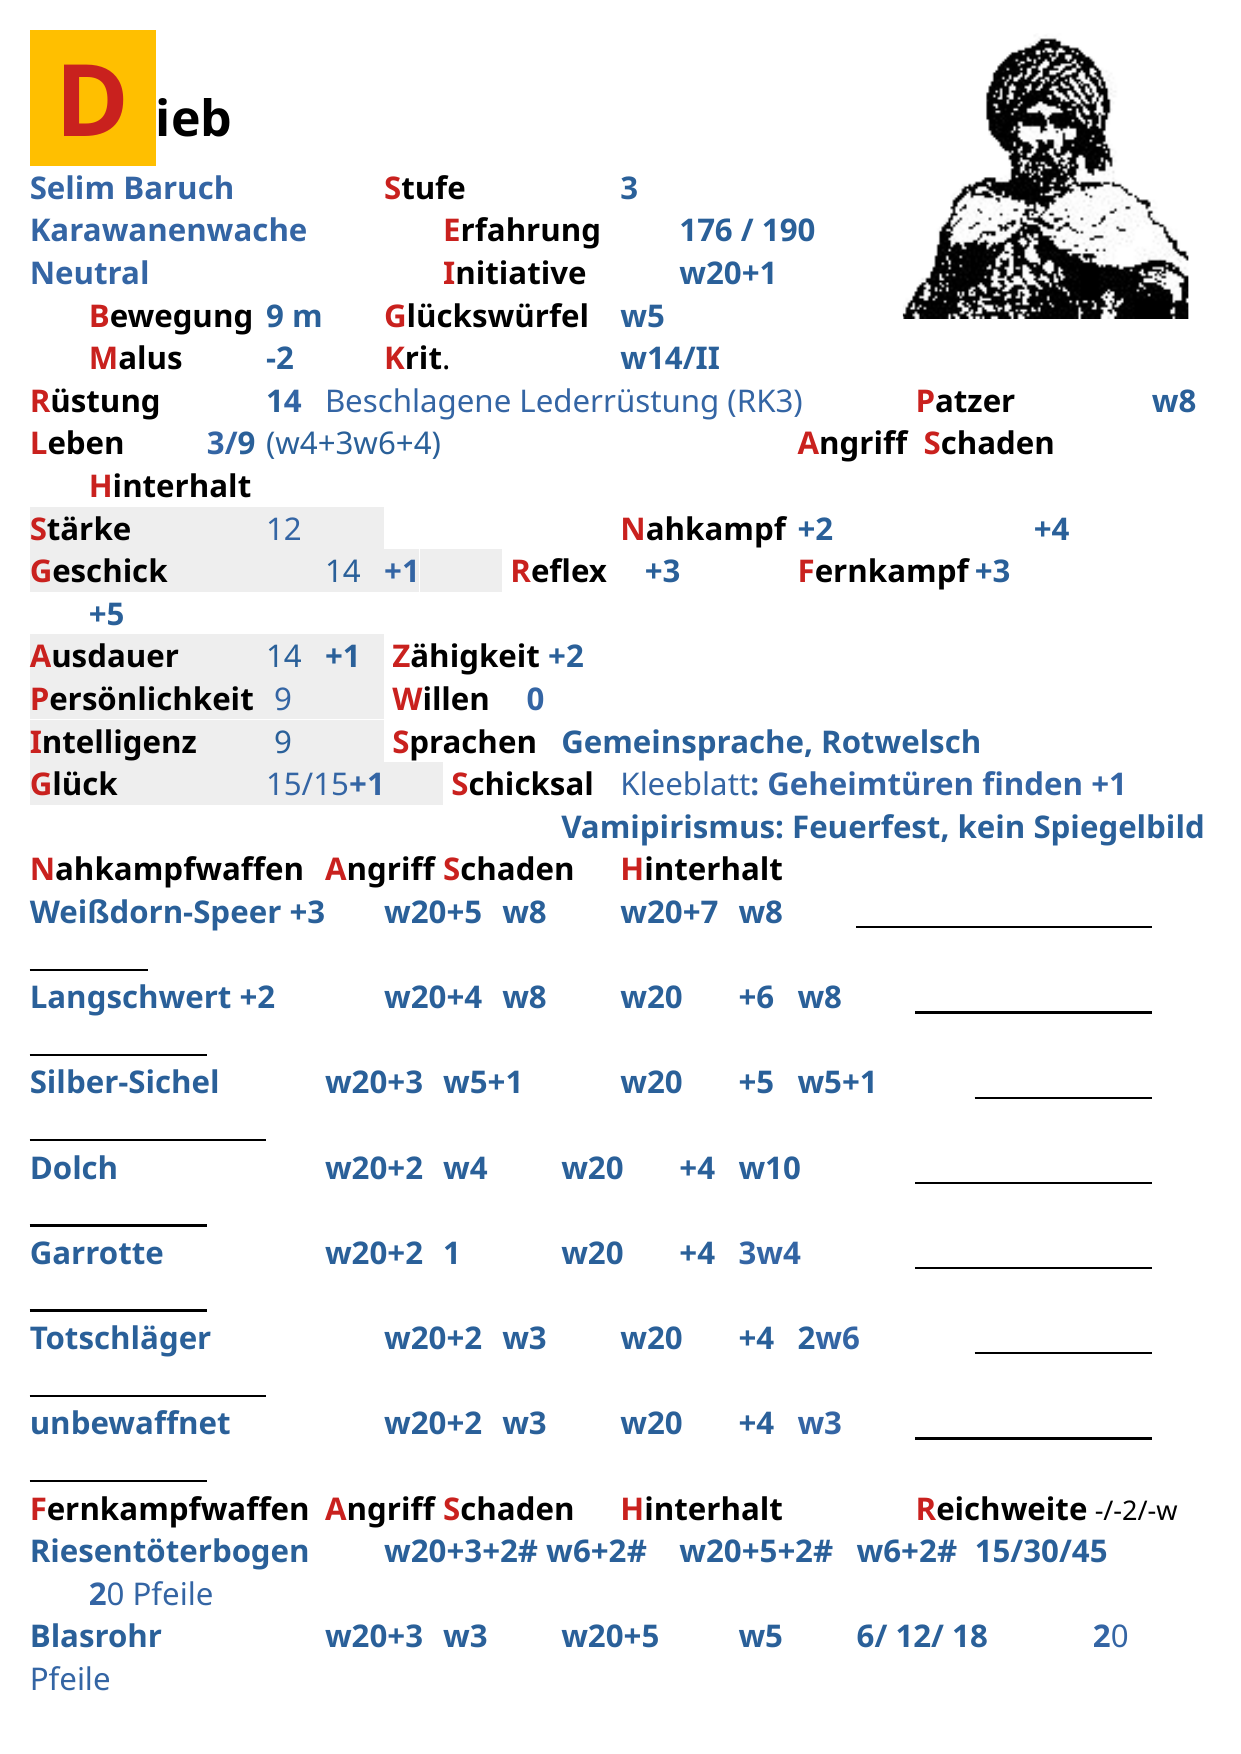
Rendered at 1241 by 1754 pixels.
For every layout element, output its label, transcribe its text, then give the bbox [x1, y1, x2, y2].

text Rüstung 14 Beschlagene Lederrüstung (RK3) Patzer w8 [29, 379, 1211, 421]
text Dolch w20+2 w4 w20 +4 w10 [29, 1146, 1211, 1231]
text Garrotte w20+2 1 w20 +4 3w4 [29, 1231, 1211, 1316]
text Malus -2 Krit. w14/II [29, 336, 1211, 379]
text Neutral Initiative w20+1 [29, 251, 902, 293]
text [1189, 208, 1211, 251]
text Fernkampfwaffen Angriff Schaden Hinterhalt Reichweite -/-2/-w [29, 1486, 1211, 1529]
text Glück 15/15+1 Schicksal Kleeblatt: Geheimtüren finden +1 [29, 762, 1211, 805]
text Intelligenz 9 Sprachen Gemeinsprache, Rotwelsch [29, 719, 1211, 762]
text Totschläger w20+2 w3 w20 +4 2w6 [29, 1316, 1211, 1401]
text [1189, 166, 1211, 208]
text Weißdorn-Speer +3 w20+5 w8 w20+7 w8 [29, 890, 1211, 975]
text D ieb [29, 29, 1211, 166]
text Geschick 14 +1 Reflex +3 Fernkampf +3 +5 [29, 549, 1211, 634]
picture [902, 33, 1189, 319]
text Bewegung 9 m Glückswürfel w5 [29, 293, 1211, 336]
text [1189, 251, 1211, 293]
text Stärke 12 Nahkampf +2 +4 [29, 507, 1211, 549]
text Persönlichkeit 9 Willen 0 [29, 677, 1211, 719]
text Ausdauer 14 +1 Zähigkeit +2 [29, 634, 1211, 677]
text Langschwert +2 w20+4 w8 w20 +6 w8 [29, 975, 1211, 1060]
text Blasrohr w20+3 w3 w20+5 w5 6/ 12/ 18 20 Pfeile [29, 1614, 1211, 1699]
text Riesentöterbogen w20+3+2# w6+2# w20+5+2# w6+2# 15/30/45 20 Pfeile [29, 1529, 1211, 1614]
text Selim Baruch Stufe 3 [29, 166, 902, 208]
text Nahkampfwaffen Angriff Schaden Hinterhalt [29, 847, 1211, 890]
text Leben 3/9 (w4+3w6+4) Angriff Schaden Hinterhalt [29, 421, 1211, 507]
text Vamipirismus: Feuerfest, kein Spiegelbild [29, 805, 1211, 847]
text unbewaffnet w20+2 w3 w20 +4 w3 [29, 1401, 1211, 1486]
text Karawanenwache Erfahrung 176 / 190 [29, 208, 902, 251]
text Silber-Sichel w20+3 w5+1 w20 +5 w5+1 [29, 1060, 1211, 1146]
